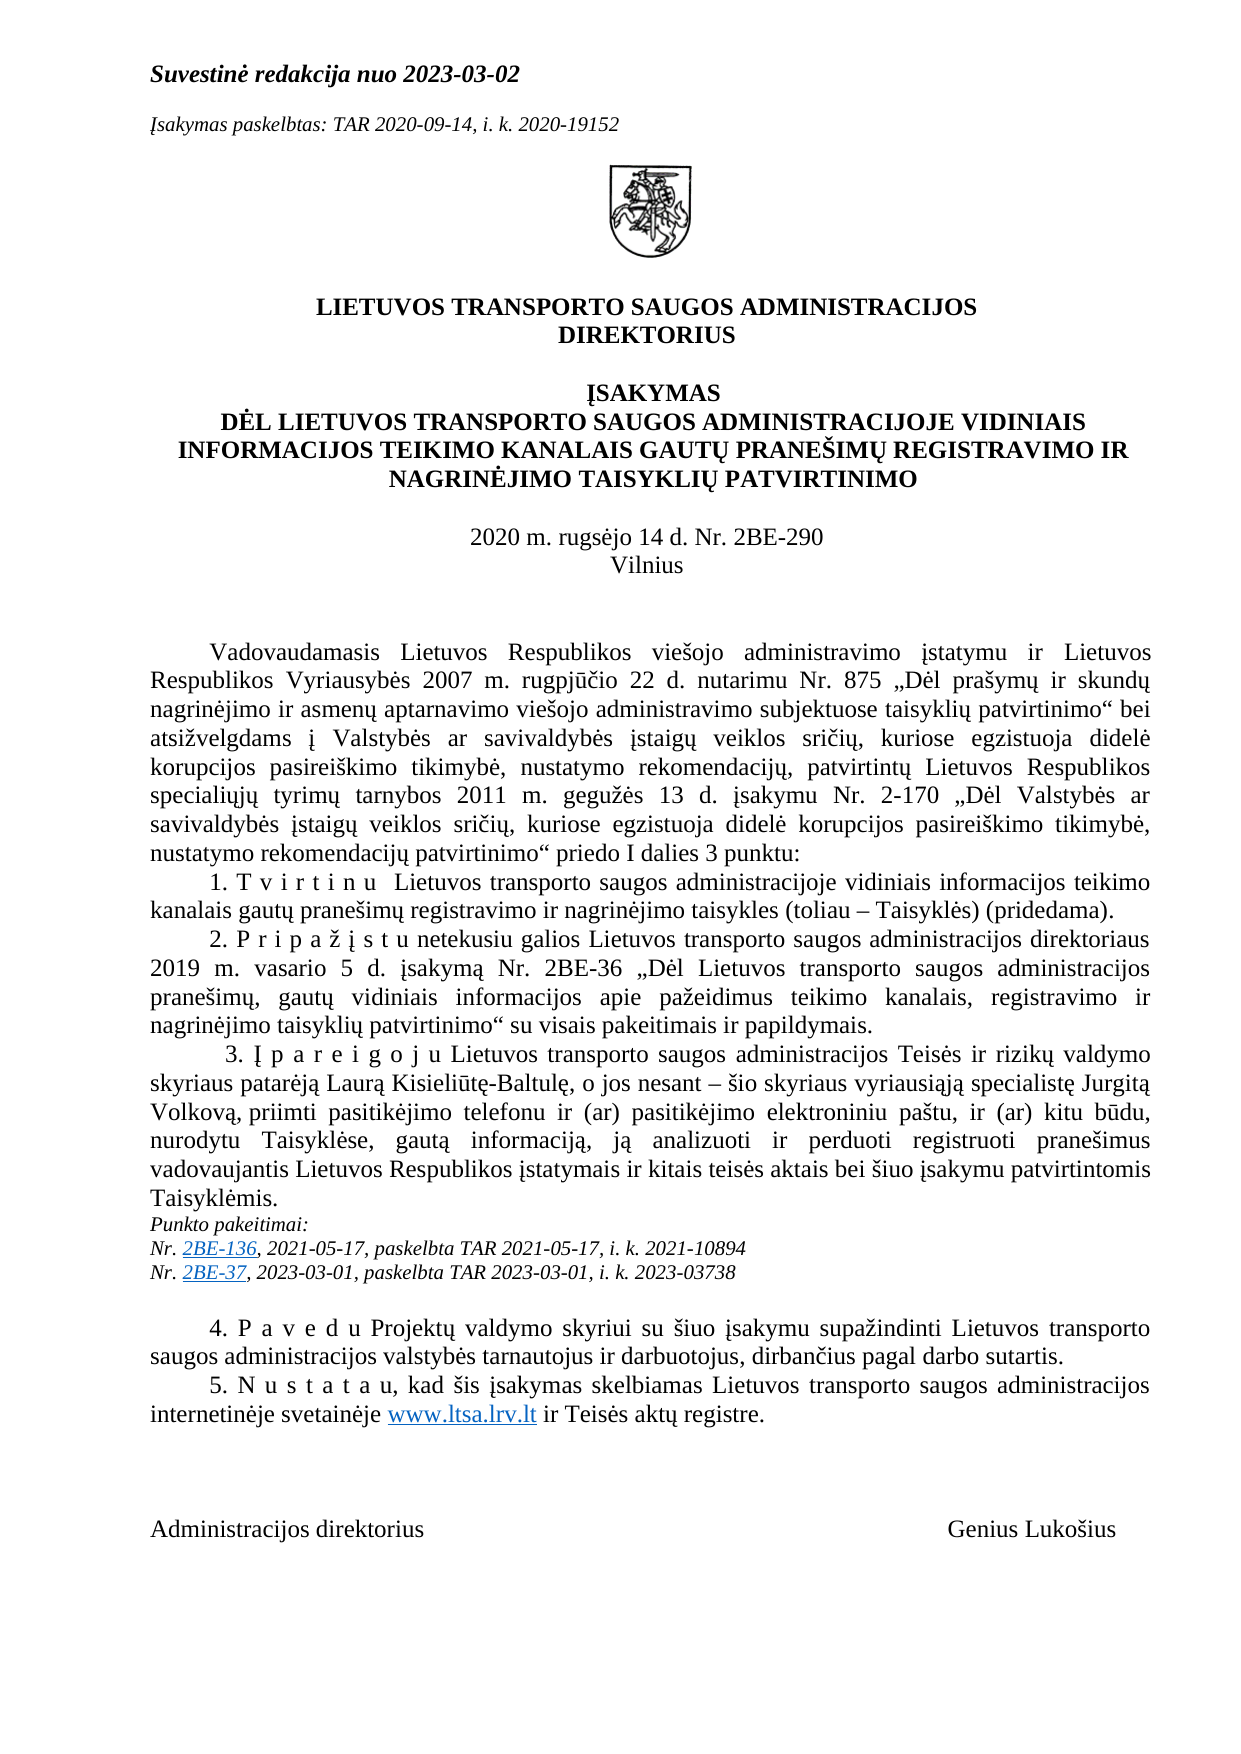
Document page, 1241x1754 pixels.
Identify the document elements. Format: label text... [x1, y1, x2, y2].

text 2020 m. rugsėjo 14 d. Nr. 2BE-290 [235, 522, 1059, 551]
text 5. N u s t a t a u, kad šis įsakymas skelbiamas Lietuvos transporto saugos administracijos internetinėje svetainėje www.ltsa.lrv.lt ir Teisės aktų registre. [150, 1370, 1151, 1428]
text ĮSAKYMAS [150, 378, 1157, 407]
text LIETUVOS TRANSPORTO SAUGOS ADMINISTRACIJOS [219, 292, 1074, 321]
text 3. Į p a r e i g o j u Lietuvos transporto saugos administracijos Teisės ir rizikų valdymo skyriaus patarėją Laurą Kisieliūtę-Baltulę, o jos nesant – šio skyriaus vyriausiąją specialistę Jurgitą Volkovą, priimti pasitikėjimo telefonu ir (ar) pasitikėjimo elektroniniu paštu, ir (ar) kitu būdu, nurodytu Taisyklėse, gautą informaciją, ją analizuoti ir perduoti registruoti pranešimus vadovaujantis Lietuvos Respublikos įstatymais ir kitais teisės aktais bei šiuo įsakymu patvirtintomis Taisyklėmis. [150, 1039, 1152, 1212]
text Punkto pakeitimai: [150, 1212, 1152, 1236]
text Administracijos direktorius Genius Lukošius [150, 1514, 1151, 1543]
text 4. P a v e d u Projektų valdymo skyriui su šiuo įsakymu supažindinti Lietuvos transporto saugos administracijos valstybės tarnautojus ir darbuotojus, dirbančius pagal darbo sutartis. [150, 1313, 1151, 1370]
text Vadovaudamasis Lietuvos Respublikos viešojo administravimo įstatymu ir Lietuvos Respublikos Vyriausybės 2007 m. rugpjūčio 22 d. nutarimu Nr. 875 „Dėl prašymų ir skundų nagrinėjimo ir asmenų aptarnavimo viešojo administravimo subjektuose taisyklių patvirtinimo“ bei atsižvelgdams į Valstybės ar savivaldybės įstaigų veiklos sričių, kuriose egzistuoja didelė korupcijos pasireiškimo tikimybė, nustatymo rekomendacijų, patvirtintų Lietuvos Respublikos specialiųjų tyrimų tarnybos 2011 m. gegužės 13 d. įsakymu Nr. 2-170 „Dėl Valstybės ar savivaldybės įstaigų veiklos sričių, kuriose egzistuoja didelė korupcijos pasireiškimo tikimybė, nustatymo rekomendacijų patvirtinimo“ priedo I dalies 3 punktu: [150, 637, 1151, 867]
text Suvestinė redakcija nuo 2023-03-02 [150, 59, 1152, 88]
text 1. T v i r t i n u Lietuvos transporto saugos administracijoje vidiniais informacijos teikimo kanalais gautų pranešimų registravimo ir nagrinėjimo taisykles (toliau – Taisyklės) (pridedama). [150, 867, 1151, 924]
text Nr. 2BE-136, 2021-05-17, paskelbta TAR 2021-05-17, i. k. 2021-10894 [150, 1236, 1152, 1260]
text DIREKTORIUS [219, 321, 1074, 349]
text Įsakymas paskelbtas: TAR 2020-09-14, i. k. 2020-19152 [150, 112, 1152, 136]
text DĖL LIETUVOS TRANSPORTO SAUGOS ADMINISTRACIJOJE VIDINIAIS INFORMACIJOS TEIKIMO KANALAIS GAUTŲ PRANEŠIMŲ REGISTRAVIMO IR NAGRINĖJIMO TAISYKLIŲ PATVIRTINIMO [150, 407, 1157, 493]
text Vilnius [235, 551, 1059, 579]
text 2. P r i p a ž į s t u netekusiu galios Lietuvos transporto saugos administracijos direktoriaus 2019 m. vasario 5 d. įsakymą Nr. 2BE-36 „Dėl Lietuvos transporto saugos administracijos pranešimų, gautų vidiniais informacijos apie pažeidimus teikimo kanalais, registravimo ir nagrinėjimo taisyklių patvirtinimo“ su visais pakeitimais ir papildymais. [150, 924, 1151, 1039]
text Nr. 2BE-37, 2023-03-01, paskelbta TAR 2023-03-01, i. k. 2023-03738 [150, 1260, 1152, 1284]
